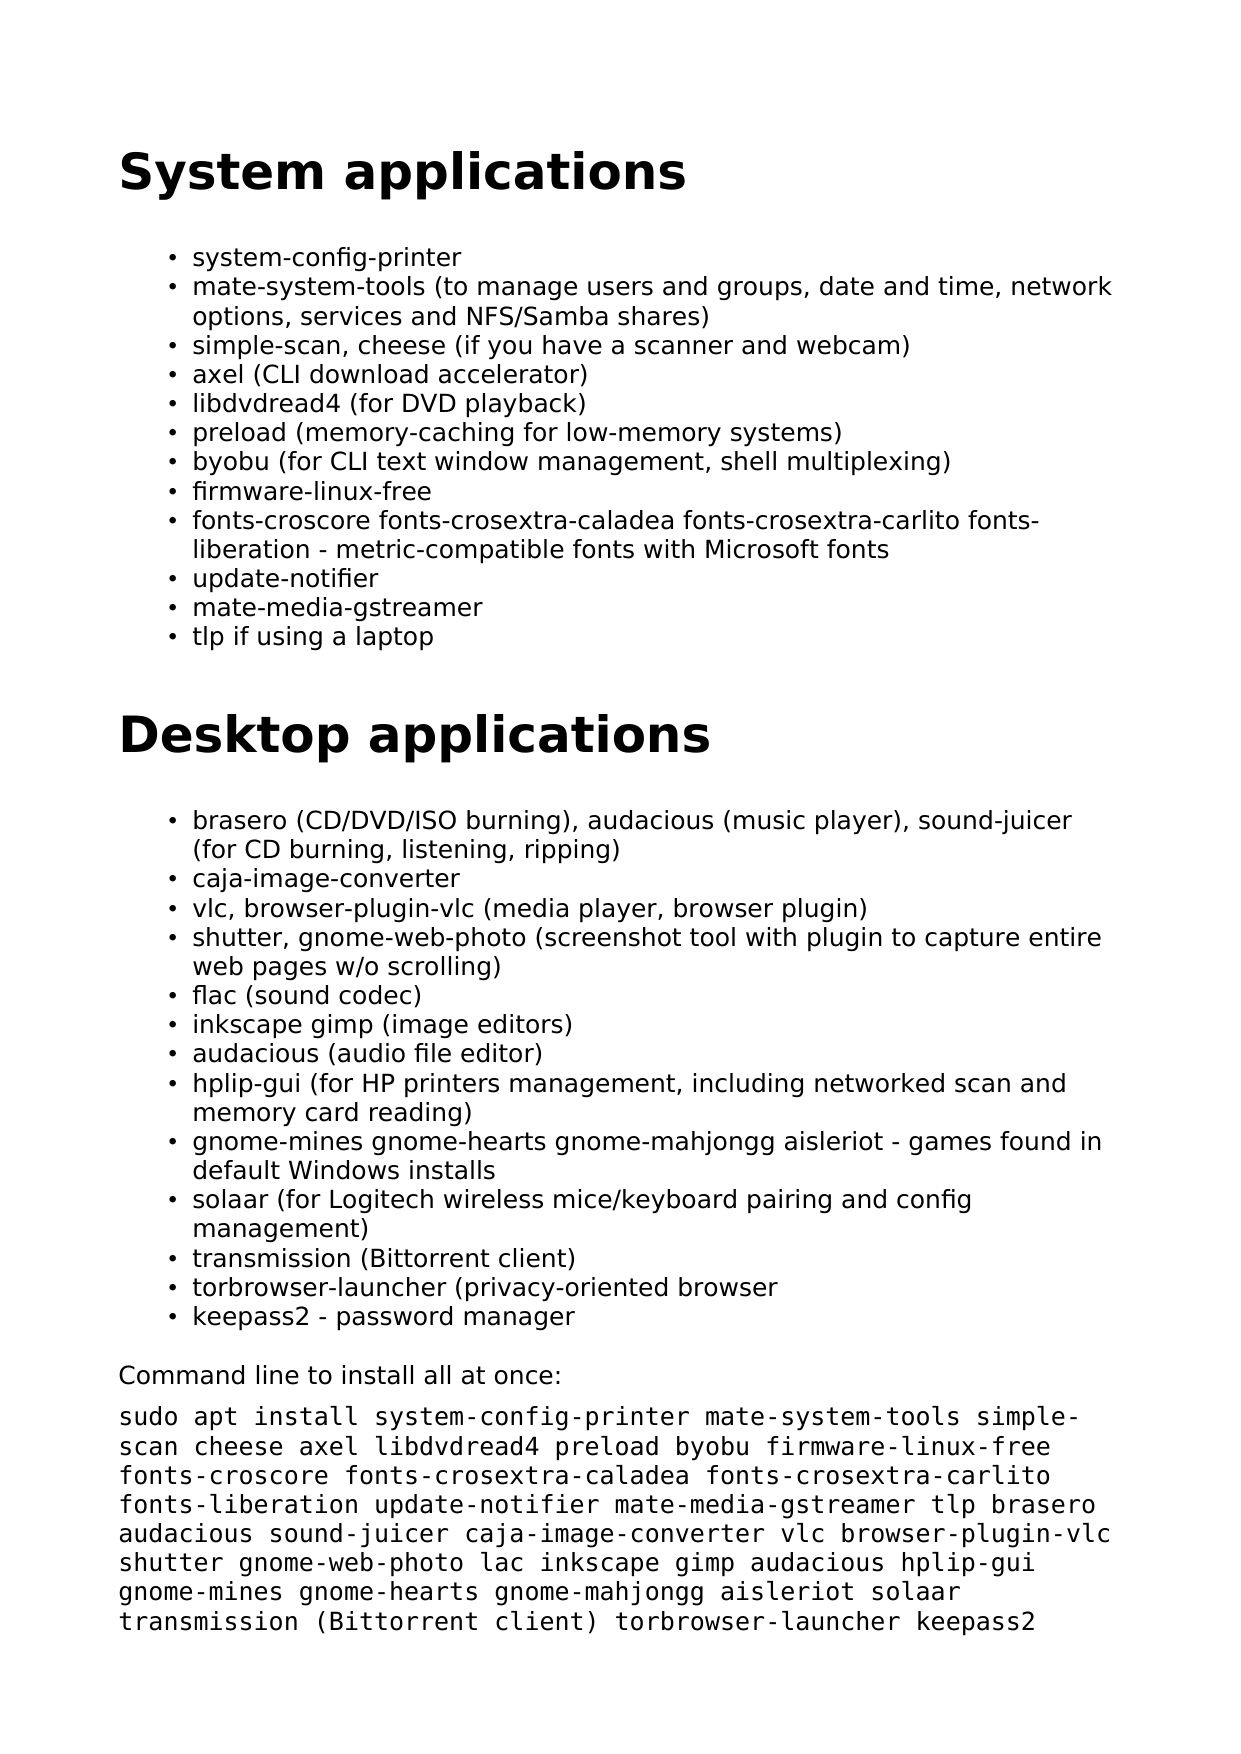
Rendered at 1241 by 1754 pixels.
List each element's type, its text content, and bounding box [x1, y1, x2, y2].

list shutter, gnome-web-photo (screenshot tool with plugin to capture entire web pages w/o scrolling) [177, 923, 1122, 981]
list byobu (for CLI text window management, shell multiplexing) [177, 447, 1122, 477]
list torbrowser-launcher (privacy-oriented browser [177, 1273, 1122, 1302]
list transmission (Bittorrent client) [177, 1244, 1122, 1273]
subtitle Desktop applications [118, 706, 1122, 764]
list firmware-linux-free [177, 477, 1122, 506]
list tlp if using a laptop [177, 622, 1122, 652]
text sudo apt install system-config-printer mate-system-tools simple-scan cheese axel libdvdread4 preload byobu firmware-linux-free fonts-croscore fonts-crosextra-caladea fonts-crosextra-carlito fonts-liberation update-notifier mate-media-gstreamer tlp brasero audacious sound-juicer caja-image-converter vlc browser-plugin-vlc shutter gnome-web-photo lac inkscape gimp audacious hplip-gui gnome-mines gnome-hearts gnome-mahjongg aisleriot solaar transmission (Bittorrent client) torbrowser-launcher keepass2 [118, 1402, 1122, 1636]
list simple-scan, cheese (if you have a scanner and webcam) [177, 331, 1122, 360]
list vlc, browser-plugin-vlc (media player, browser plugin) [177, 894, 1122, 923]
list brasero (CD/DVD/ISO burning), audacious (music player), sound-juicer (for CD burning, listening, ripping) [177, 806, 1122, 865]
list caja-image-converter [177, 865, 1122, 894]
list mate-media-gstreamer [177, 593, 1122, 622]
list gnome-mines gnome-hearts gnome-mahjongg aisleriot - games found in default Windows installs [177, 1127, 1122, 1186]
list hplip-gui (for HP printers management, including networked scan and memory card reading) [177, 1069, 1122, 1127]
list mate-system-tools (to manage users and groups, date and time, network options, services and NFS/Samba shares) [177, 272, 1122, 331]
text Command line to install all at once: [118, 1361, 1122, 1390]
list flac (sound codec) [177, 981, 1122, 1011]
list axel (CLI download accelerator) [177, 360, 1122, 389]
list inkscape gimp (image editors) [177, 1011, 1122, 1040]
list keepass2 - password manager [177, 1302, 1122, 1331]
list preload (memory-caching for low-memory systems) [177, 418, 1122, 447]
list libdvdread4 (for DVD playback) [177, 389, 1122, 418]
list system-config-printer [177, 243, 1122, 272]
list audacious (audio file editor) [177, 1040, 1122, 1069]
subtitle System applications [118, 143, 1122, 201]
list fonts-croscore fonts-crosextra-caladea fonts-crosextra-carlito fonts-liberation - metric-compatible fonts with Microsoft fonts [177, 506, 1122, 564]
list solaar (for Logitech wireless mice/keyboard pairing and config management) [177, 1186, 1122, 1244]
list update-notifier [177, 564, 1122, 593]
